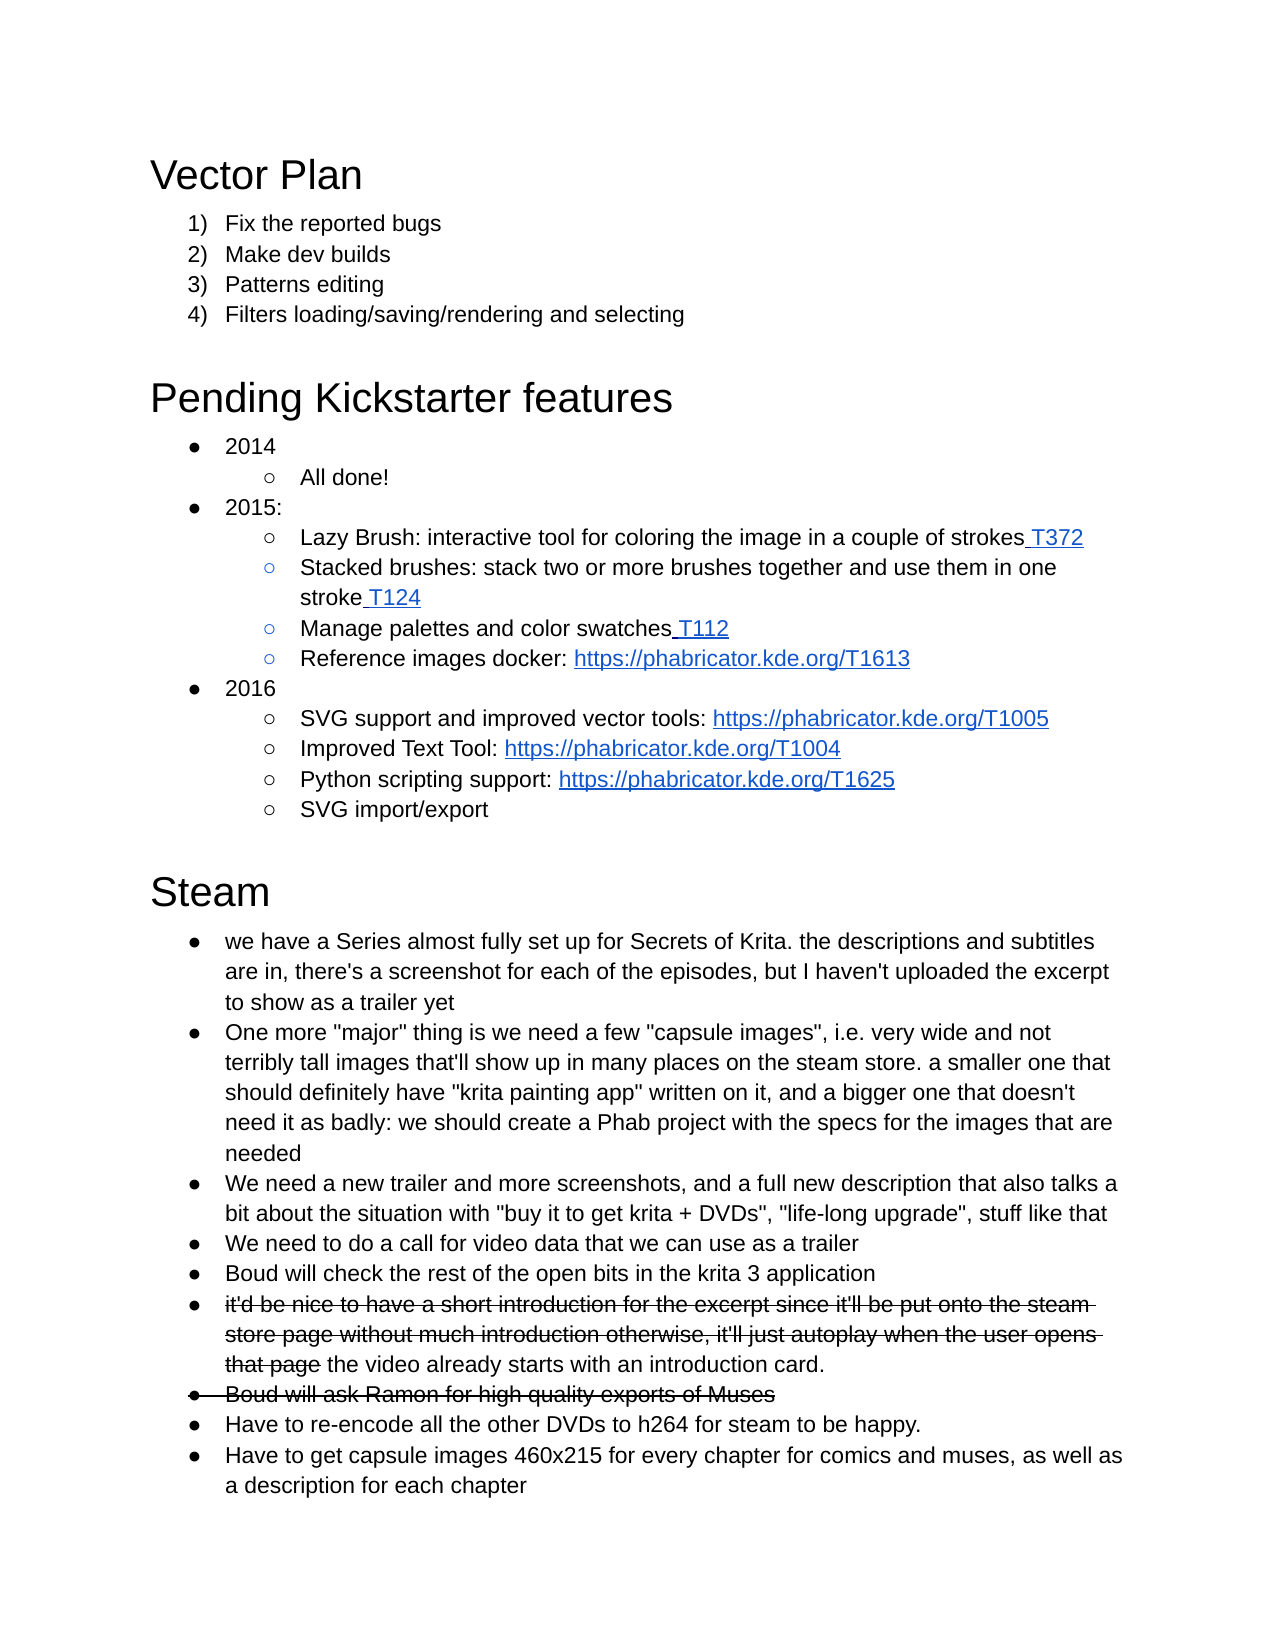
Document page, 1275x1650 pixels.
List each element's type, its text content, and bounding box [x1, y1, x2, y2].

list SVG import/export [262, 796, 1125, 822]
list Boud will ask Ramon for high quality exports of Muses [187, 1381, 1125, 1408]
list it'd be nice to have a short introduction for the excerpt since it'll be put onto the steam store page without much introduction otherwise, it'll just autoplay when the user opens that page the video already starts with an introduction card. [187, 1291, 1125, 1377]
list 2016 [187, 675, 1125, 701]
list we have a Series almost fully set up for Secrets of Krita. the descriptions and subtitles are in, there's a screenshot for each of the episodes, but I haven't uploaded the excerpt to show as a trailer yet [187, 928, 1125, 1015]
list Python scripting support: https://phabricator.kde.org/T1625 [262, 766, 1125, 792]
list All done! [262, 463, 1125, 490]
list Boud will check the rest of the open bits in the krita 3 application [187, 1260, 1125, 1287]
list We need a new trailer and more screenshots, and a full new description that also talks a bit about the situation with "buy it to get krita + DVDs", "life-long upgrade", stuff like that [187, 1170, 1125, 1226]
list SVG support and improved vector tools: https://phabricator.kde.org/T1005 [262, 705, 1125, 732]
list 2014 [187, 433, 1125, 460]
list Fix the reported bugs [187, 210, 1125, 237]
list Stacked brushes: stack two or more brushes together and use them in one stroke T124 [262, 554, 1125, 611]
list We need to do a call for video data that we can use as a trailer [187, 1230, 1125, 1257]
subtitle Pending Kickstarter features [150, 373, 1125, 421]
list Reference images docker: https://phabricator.kde.org/T1613 [262, 645, 1125, 671]
list Filters loading/saving/rendering and selecting [187, 301, 1125, 327]
subtitle Steam [150, 868, 1125, 916]
list 2015: [187, 494, 1125, 520]
list Lazy Brush: interactive tool for coloring the image in a couple of strokes T372 [262, 524, 1125, 550]
list Patterns editing [187, 271, 1125, 297]
list Manage palettes and color swatches T112 [262, 614, 1125, 641]
list Have to get capsule images 460x215 for every chapter for comics and muses, as well as a description for each chapter [187, 1442, 1125, 1498]
list Improved Text Tool: https://phabricator.kde.org/T1004 [262, 735, 1125, 762]
list One more "major" thing is we need a few "capsule images", i.e. very wide and not terribly tall images that'll show up in many places on the steam store. a smaller one that should definitely have "krita painting app" written on it, and a bigger one that doesn't need it as badly: we should create a Phab project with the specs for the images that are needed [187, 1019, 1125, 1166]
subtitle Vector Plan [150, 150, 1125, 198]
list Make dev builds [187, 241, 1125, 267]
list Have to re-encode all the other DVDs to h264 for steam to be happy. [187, 1411, 1125, 1438]
